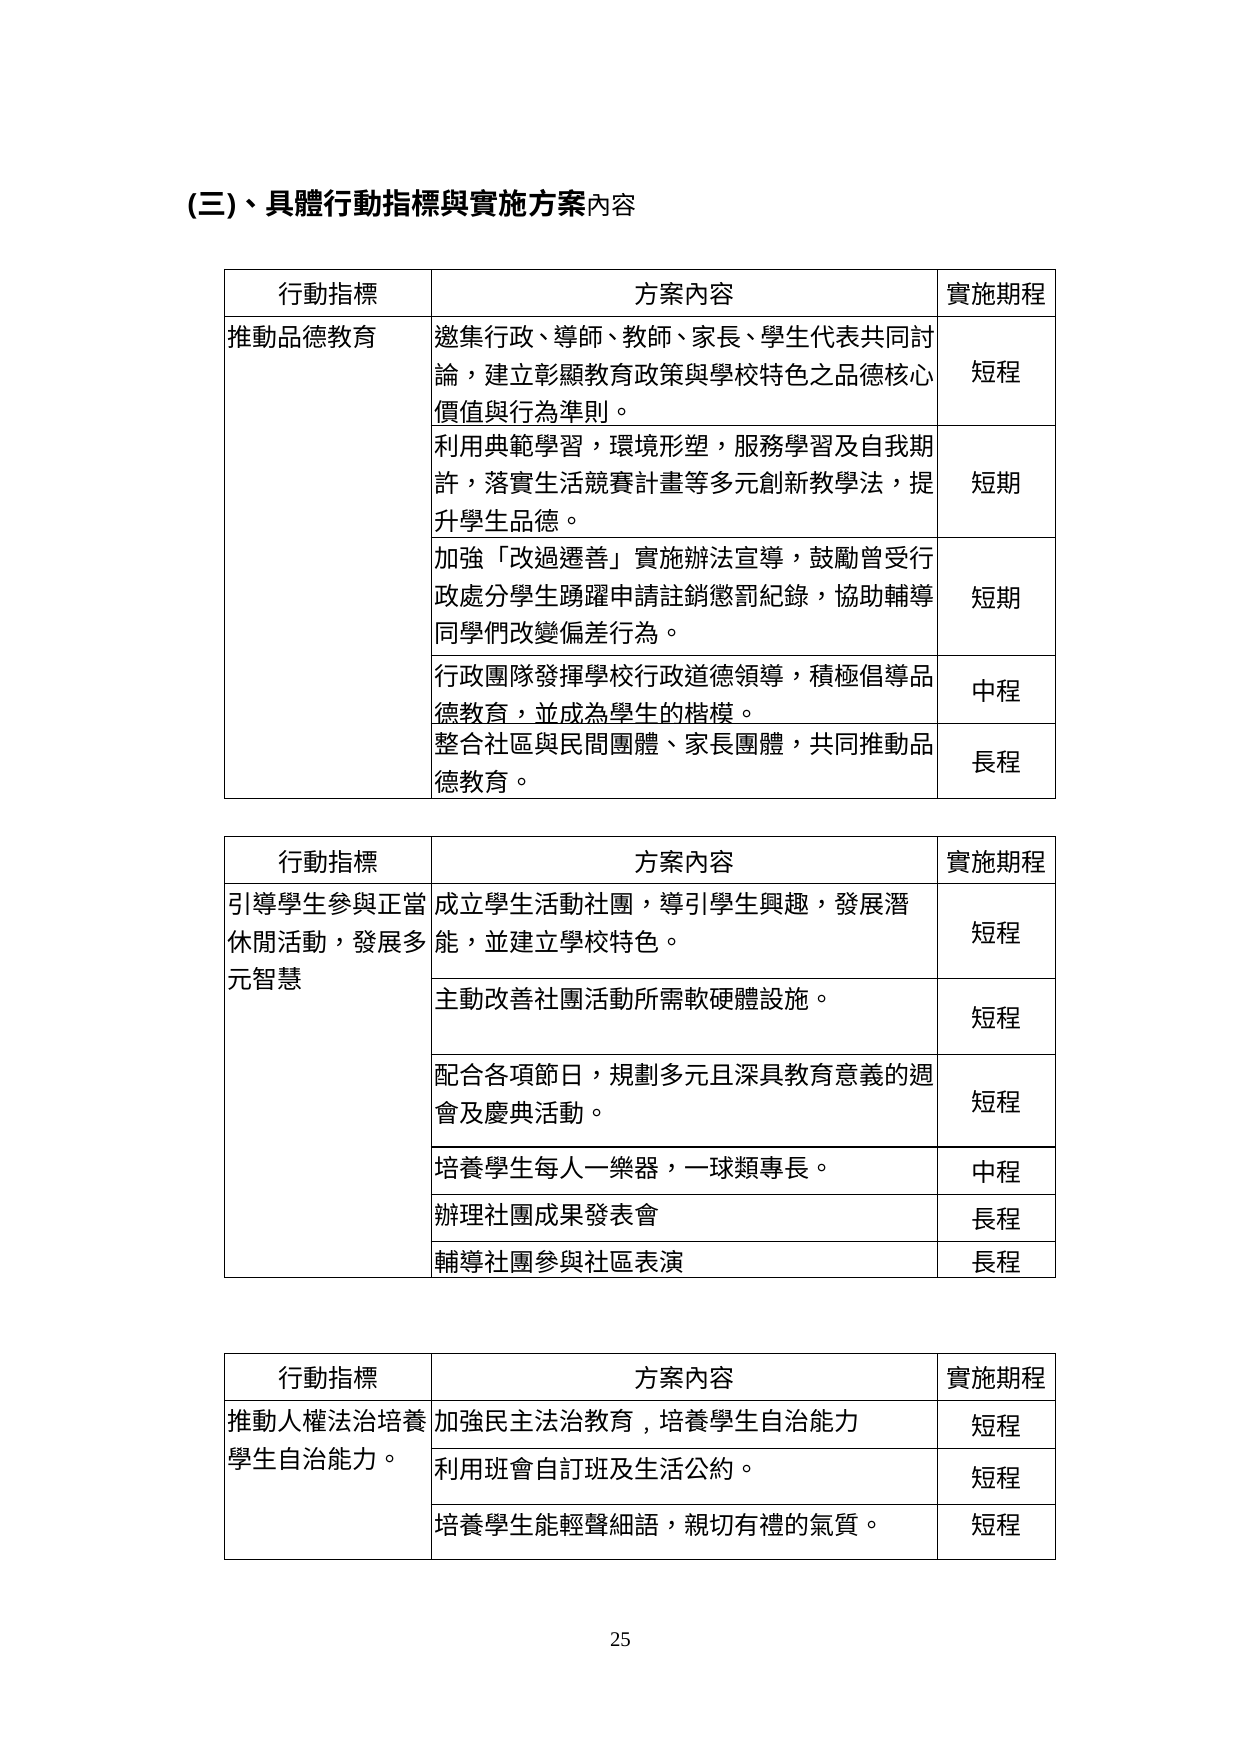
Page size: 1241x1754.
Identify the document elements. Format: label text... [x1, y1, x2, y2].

table_cell 短程 [938, 884, 1055, 978]
table_cell 中程 [938, 1148, 1055, 1194]
table_cell 短程 [938, 979, 1055, 1054]
table_cell 培養學生能輕聲細語，親切有禮的氣質。 [432, 1505, 937, 1559]
table_header 行動指標 [225, 837, 431, 883]
table_cell 短程 [938, 1505, 1055, 1559]
table_cell 長程 [938, 1195, 1055, 1241]
table_cell 成立學生活動社團，導引學生興趣，發展潛能，並建立學校特色。 [432, 884, 937, 978]
table_cell 整合社區與民間團體、家長團體，共同推動品德教育。 [432, 724, 937, 797]
table_header 行動指標 [225, 1354, 431, 1400]
table_cell 推動人權法治培養學生自治能力。 [225, 1401, 431, 1559]
table_cell 行政團隊發揮學校行政道德領導，積極倡導品德教育，並成為學生的楷模。 [432, 656, 937, 723]
table_cell 培養學生每人一樂器，一球類專長。 [432, 1148, 937, 1194]
table_header 實施期程 [938, 837, 1055, 883]
table_cell 短期 [938, 538, 1055, 655]
table_header 方案內容 [432, 1354, 937, 1400]
table_cell 短程 [938, 317, 1055, 425]
table_cell 中程 [938, 656, 1055, 723]
table_cell 短程 [938, 1449, 1055, 1504]
table_cell 加強民主法治教育﹐培養學生自治能力 [432, 1401, 937, 1447]
table_cell 長程 [938, 724, 1055, 797]
table_cell 邀集行政、導師、教師、家長、學生代表共同討論，建立彰顯教育政策與學校特色之品德核心價值與行為準則。 [432, 317, 937, 425]
table_header 行動指標 [225, 270, 431, 316]
table_cell 利用典範學習，環境形塑，服務學習及自我期許，落實生活競賽計畫等多元創新教學法，提升學生品德。 [432, 426, 937, 537]
table_cell 利用班會自訂班及生活公約。 [432, 1449, 937, 1504]
table_header 方案內容 [432, 837, 937, 883]
table_cell 短程 [938, 1401, 1055, 1447]
table_cell 長程 [938, 1242, 1055, 1277]
table_header 實施期程 [938, 270, 1055, 316]
table_cell 引導學生參與正當休閒活動，發展多元智慧 [225, 884, 431, 1277]
table_cell 推動品德教育 [225, 317, 431, 797]
table_cell 辦理社團成果發表會 [432, 1195, 937, 1241]
table_header 方案內容 [432, 270, 937, 316]
text (三)、具體行動指標與實施方案內容 [187, 164, 1053, 239]
table_cell 短期 [938, 426, 1055, 537]
table_cell 加強「改過遷善」實施辦法宣導，鼓勵曾受行政處分學生踴躍申請註銷懲罰紀錄，協助輔導同學們改變偏差行為。 [432, 538, 937, 655]
table_cell 輔導社團參與社區表演 [432, 1242, 937, 1277]
table_cell 主動改善社團活動所需軟硬體設施。 [432, 979, 937, 1054]
table_header 實施期程 [938, 1354, 1055, 1400]
table_cell 短程 [938, 1055, 1055, 1146]
table_cell 配合各項節日，規劃多元且深具教育意義的週會及慶典活動。 [432, 1055, 937, 1146]
